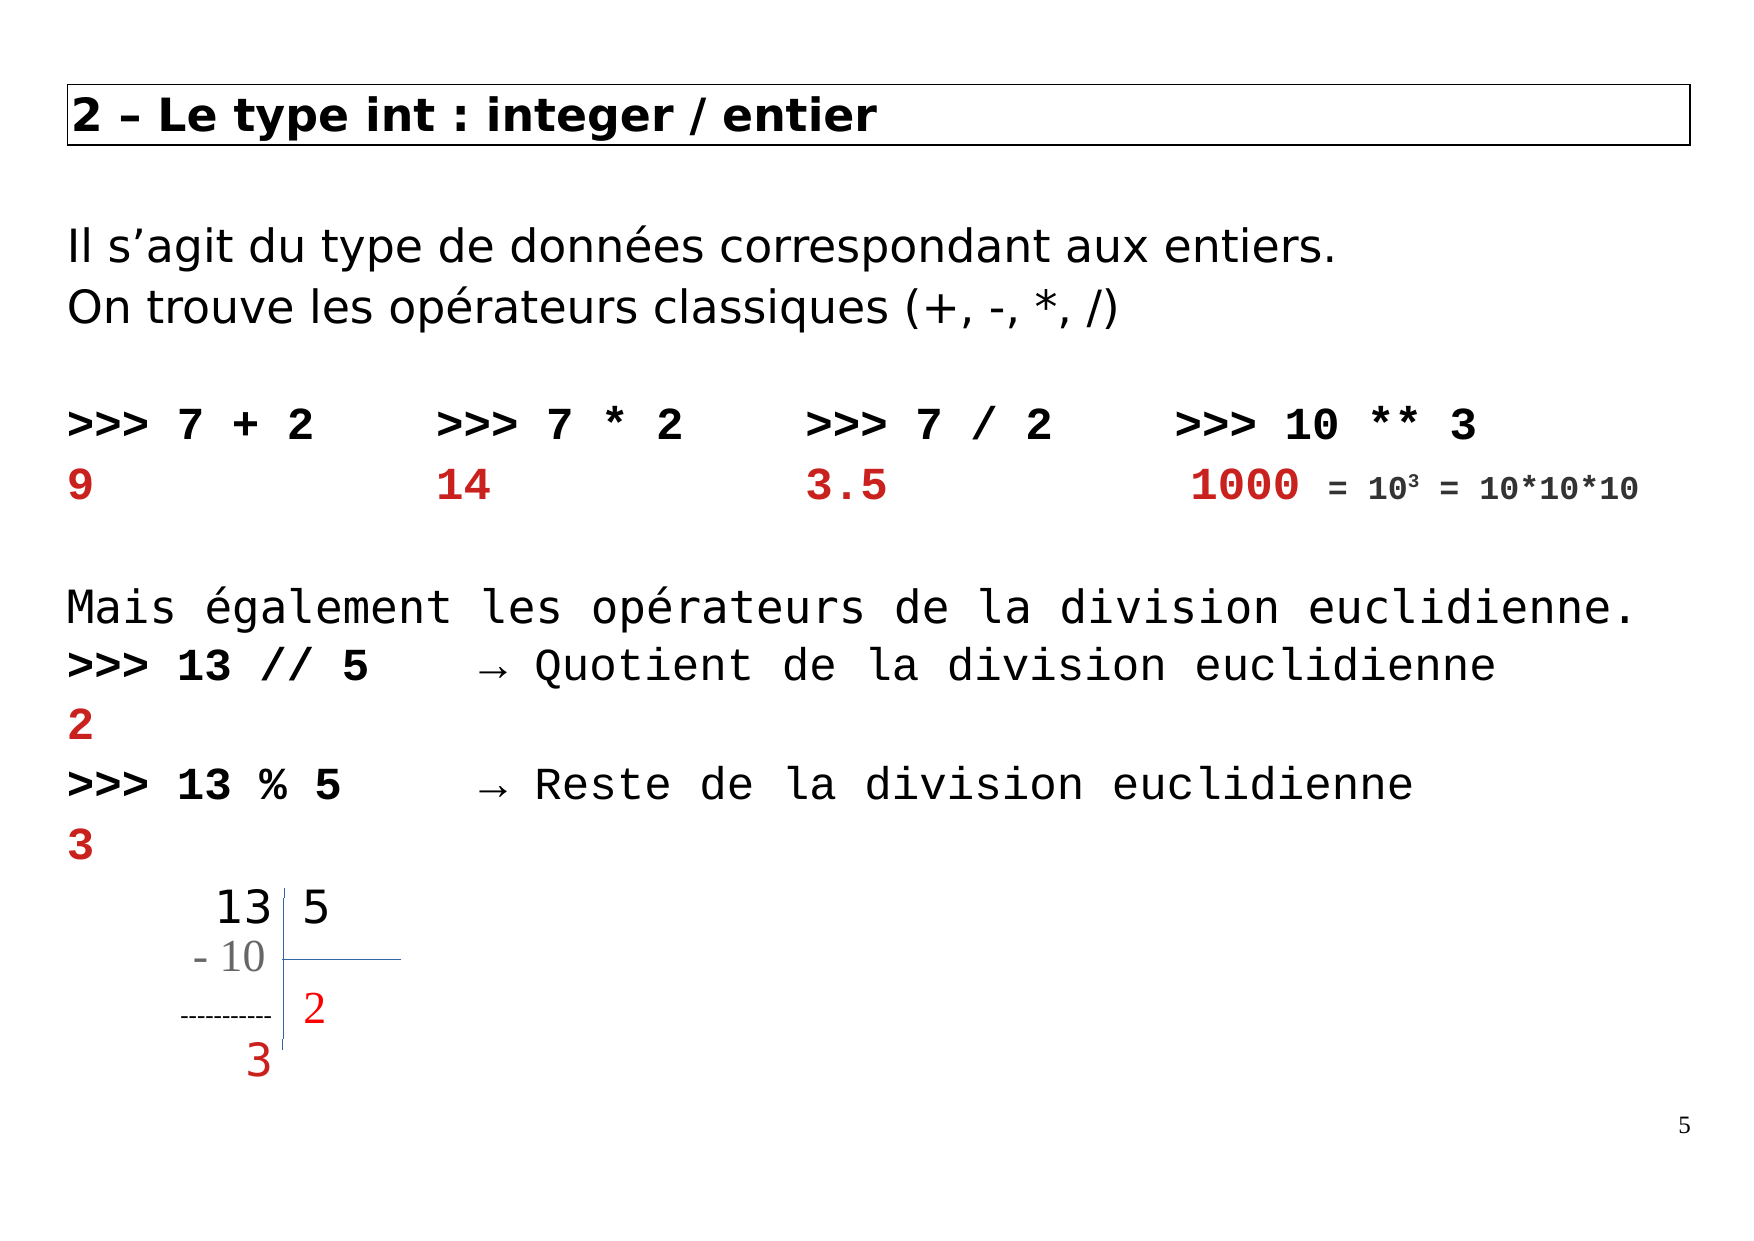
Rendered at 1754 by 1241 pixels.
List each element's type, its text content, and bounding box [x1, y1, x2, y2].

text >>> 13 // 5 → Quotient de la division euclidienne [67, 642, 1691, 694]
text >>> 7 + 2 >>> 7 * 2 >>> 7 / 2 >>> 10 ** 3 [67, 402, 1691, 453]
text 2 [67, 702, 1691, 753]
subtitle 2 – Le type int : integer / entier [68, 85, 1689, 144]
text >>> 13 % 5 → Reste de la division euclidienne [67, 761, 1691, 813]
text Il s’agit du type de données correspondant aux entiers. [67, 219, 1691, 273]
text 13 5 [67, 881, 1691, 934]
text Mais également les opérateurs de la division euclidienne. [67, 581, 1691, 634]
text On trouve les opérateurs classiques (+, -, *, /) [67, 281, 1691, 334]
text 3 [67, 821, 1691, 873]
text 9 14 3.5 1000 = 103 = 10*10*10 [67, 461, 1691, 513]
